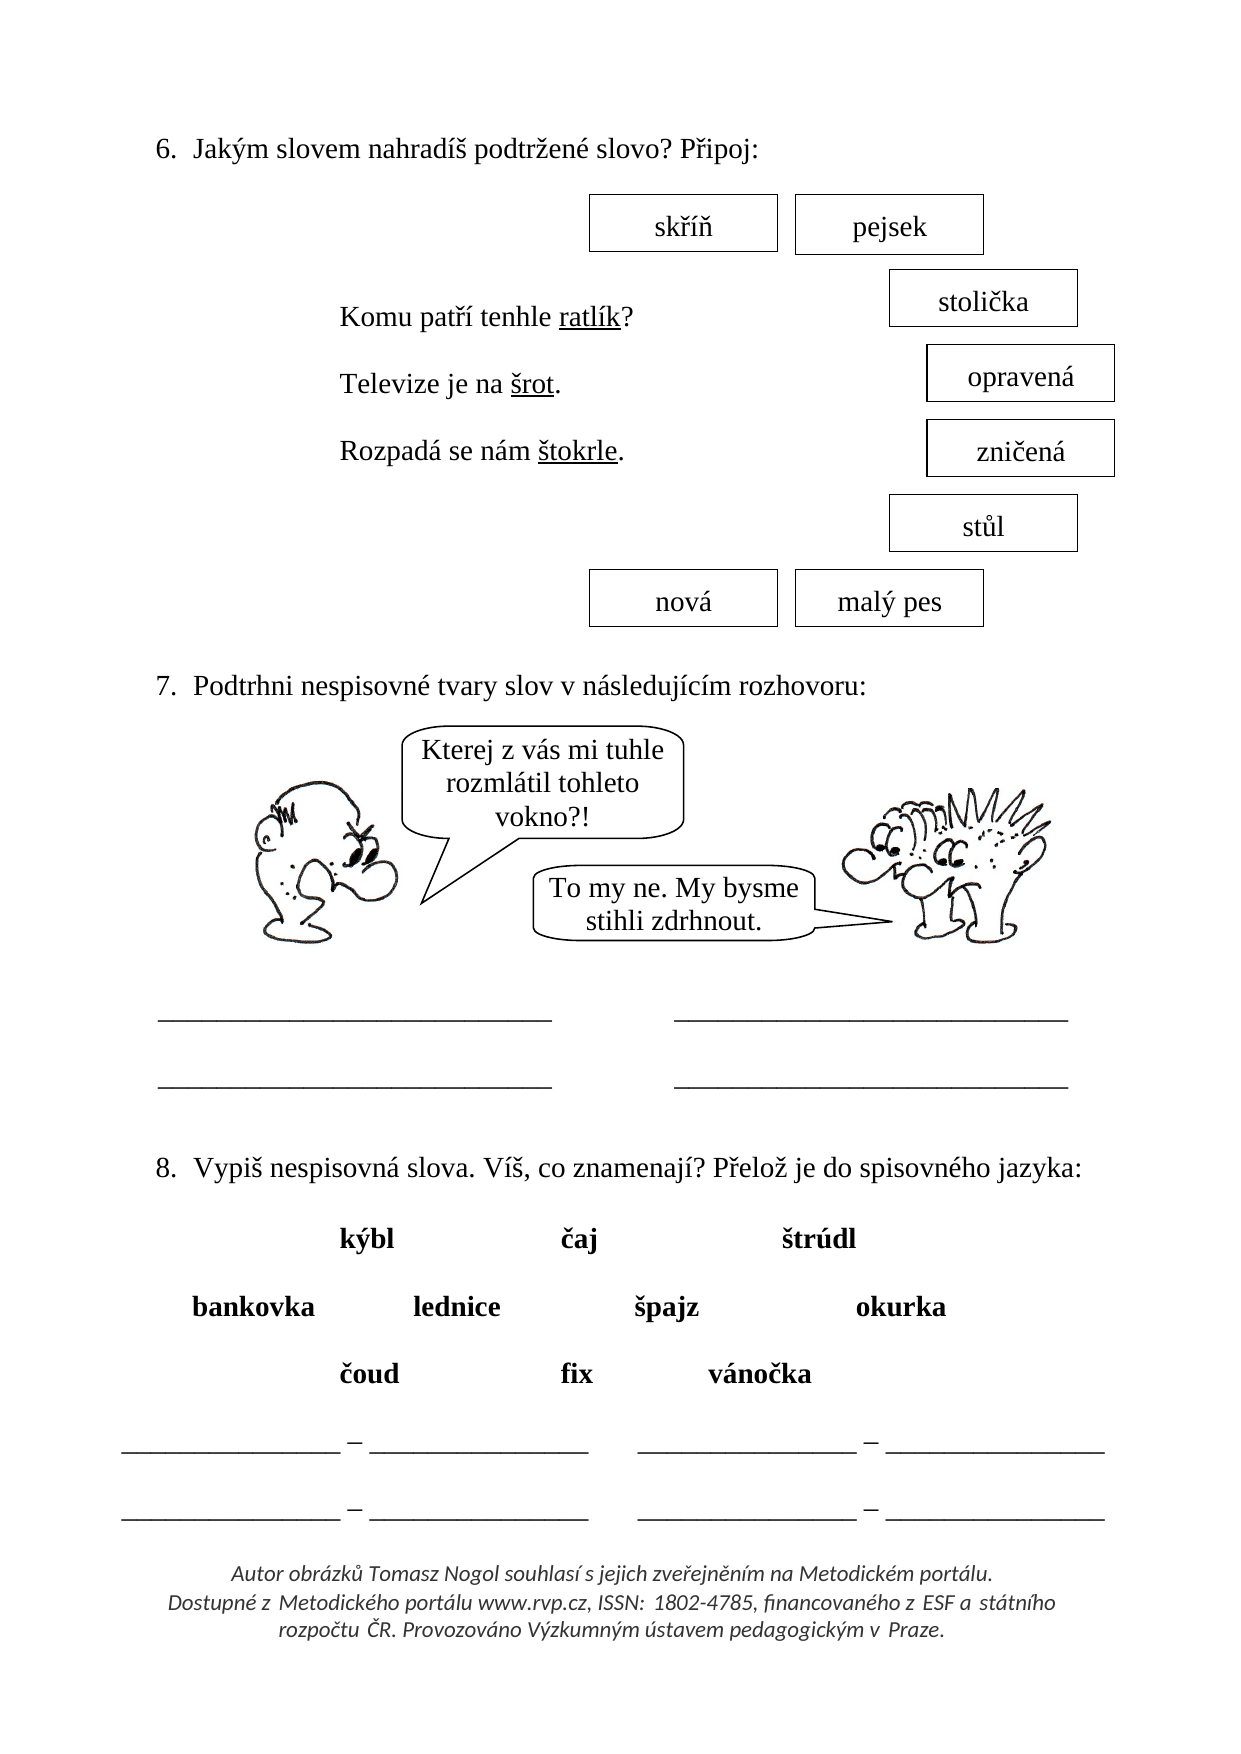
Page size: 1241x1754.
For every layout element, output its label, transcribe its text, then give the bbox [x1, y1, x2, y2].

text ___________________________ ___________________________ [118, 1058, 1107, 1092]
text _______________ – _______________ _______________ – _______________ [118, 1423, 1107, 1456]
text zničená [943, 434, 1099, 468]
text malý pes [812, 584, 968, 618]
text Televize je na šrot. [339, 366, 926, 400]
text stolička [906, 284, 1061, 318]
list Vypiš nespisovná slova. Víš, co znamenají? Přelož je do spisovného jazyka: [155, 1151, 1107, 1184]
text nová [606, 584, 761, 618]
list Jakým slovem nahradíš podtržené slovo? Připoj: [155, 131, 1107, 165]
text Rozpadá se nám štokrle. [339, 433, 926, 467]
text kýbl čaj štrúdl [339, 1222, 1107, 1255]
picture [241, 777, 409, 949]
text stůl [906, 509, 1061, 543]
list Podtrhni nespisovné tvary slov v následujícím rozhovoru: [155, 668, 1107, 702]
text skříň [606, 209, 761, 243]
picture [830, 788, 1060, 949]
text _______________ – _______________ _______________ – _______________ [118, 1490, 1107, 1523]
text pejsek [812, 209, 968, 243]
text ___________________________ ___________________________ [118, 991, 1107, 1025]
text opravená [943, 359, 1099, 393]
text čoud fix vánočka [192, 1356, 1107, 1389]
text bankovka lednice špajz okurka [192, 1289, 1107, 1322]
text Komu patří tenhle ratlík? [339, 299, 1107, 333]
